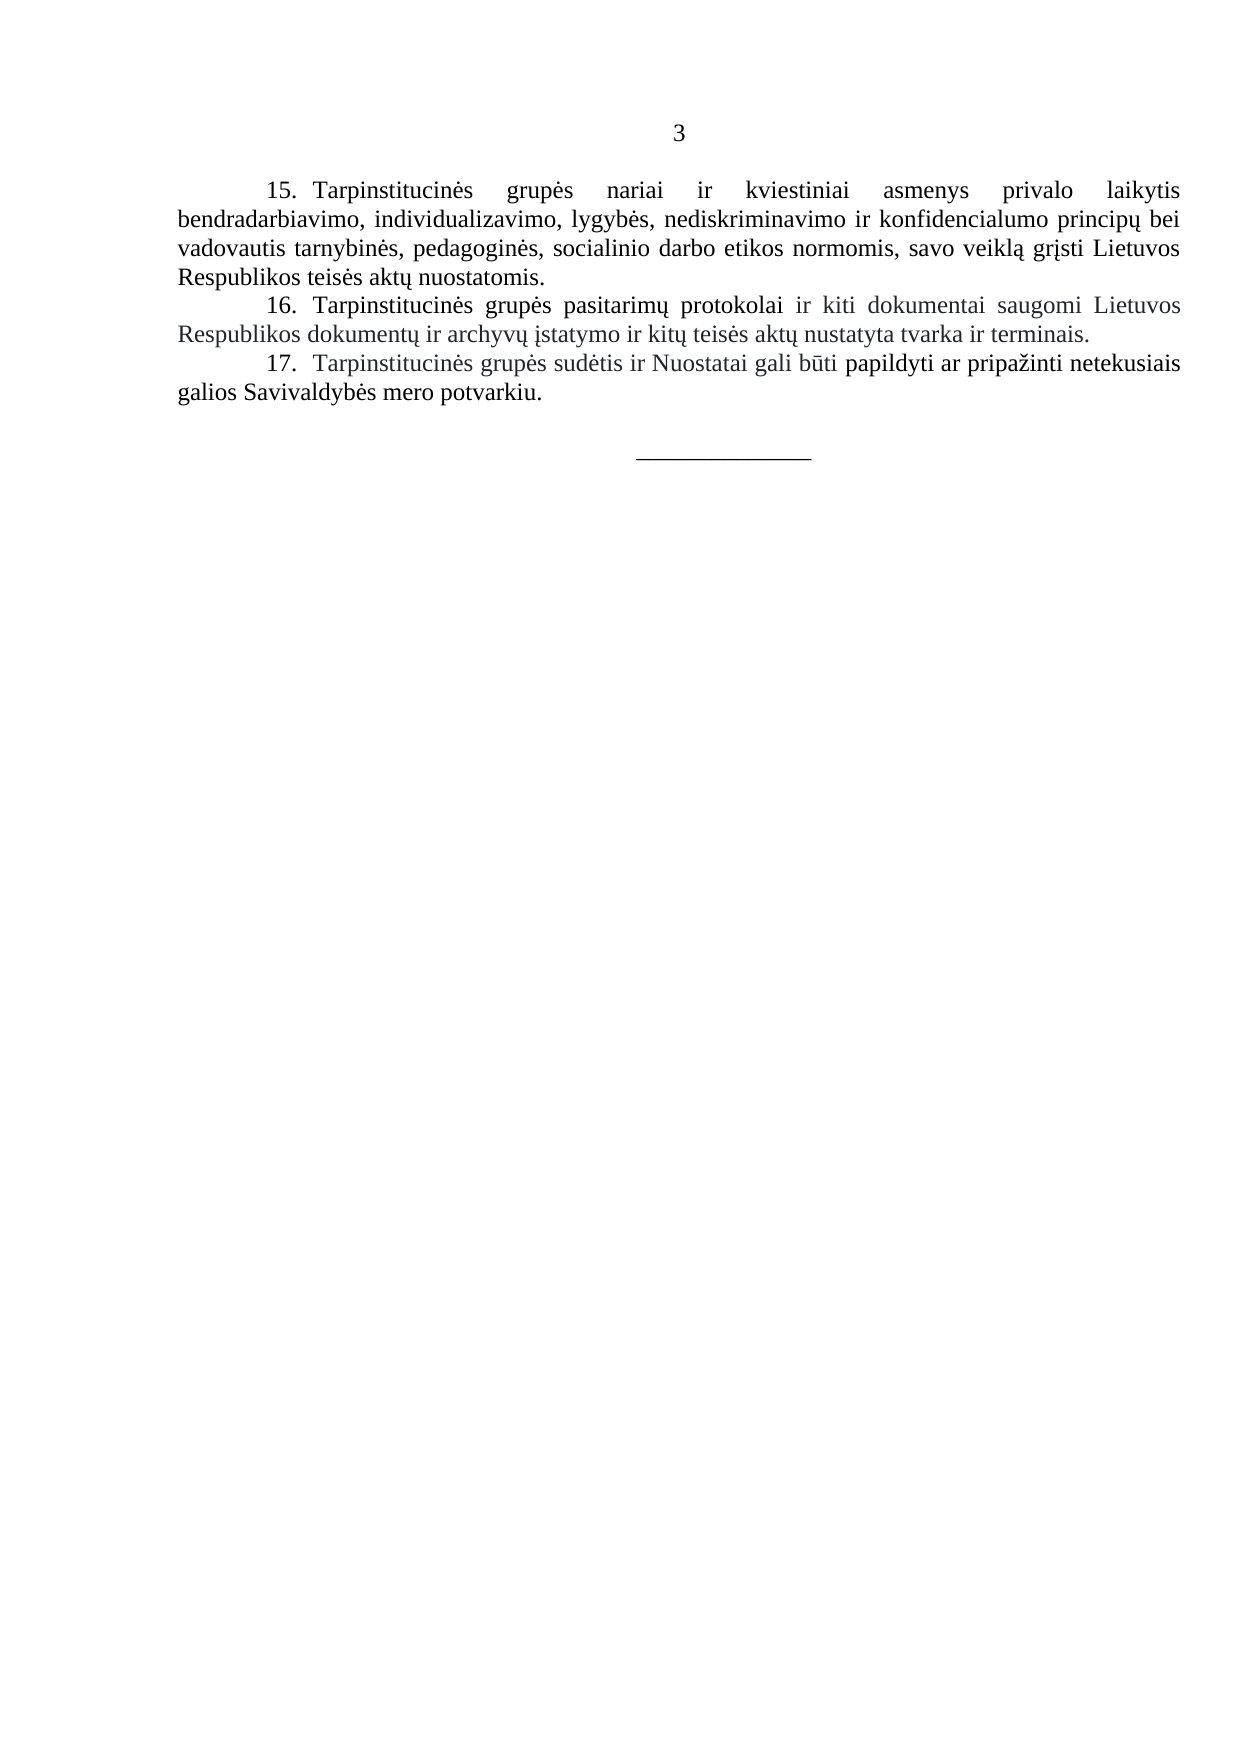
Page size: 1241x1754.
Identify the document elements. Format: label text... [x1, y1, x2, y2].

text 15. Tarpinstitucinės grupės nariai ir kviestiniai asmenys privalo laikytis bendradarbiavimo, individualizavimo, lygybės, nediskriminavimo ir konfidencialumo principų bei vadovautis tarnybinės, pedagoginės, socialinio darbo etikos normomis, savo veiklą grįsti Lietuvos Respublikos teisės aktų nuostatomis. [177, 176, 1181, 291]
text 16. Tarpinstitucinės grupės pasitarimų protokolai ir kiti dokumentai saugomi Lietuvos Respublikos dokumentų ir archyvų įstatymo ir kitų teisės aktų nustatyta tvarka ir terminais. [177, 291, 1181, 348]
text 17. Tarpinstitucinės grupės sudėtis ir Nuostatai gali būti papildyti ar pripažinti netekusiais galios Savivaldybės mero potvarkiu. [177, 348, 1181, 406]
text ______________ [177, 434, 1181, 463]
